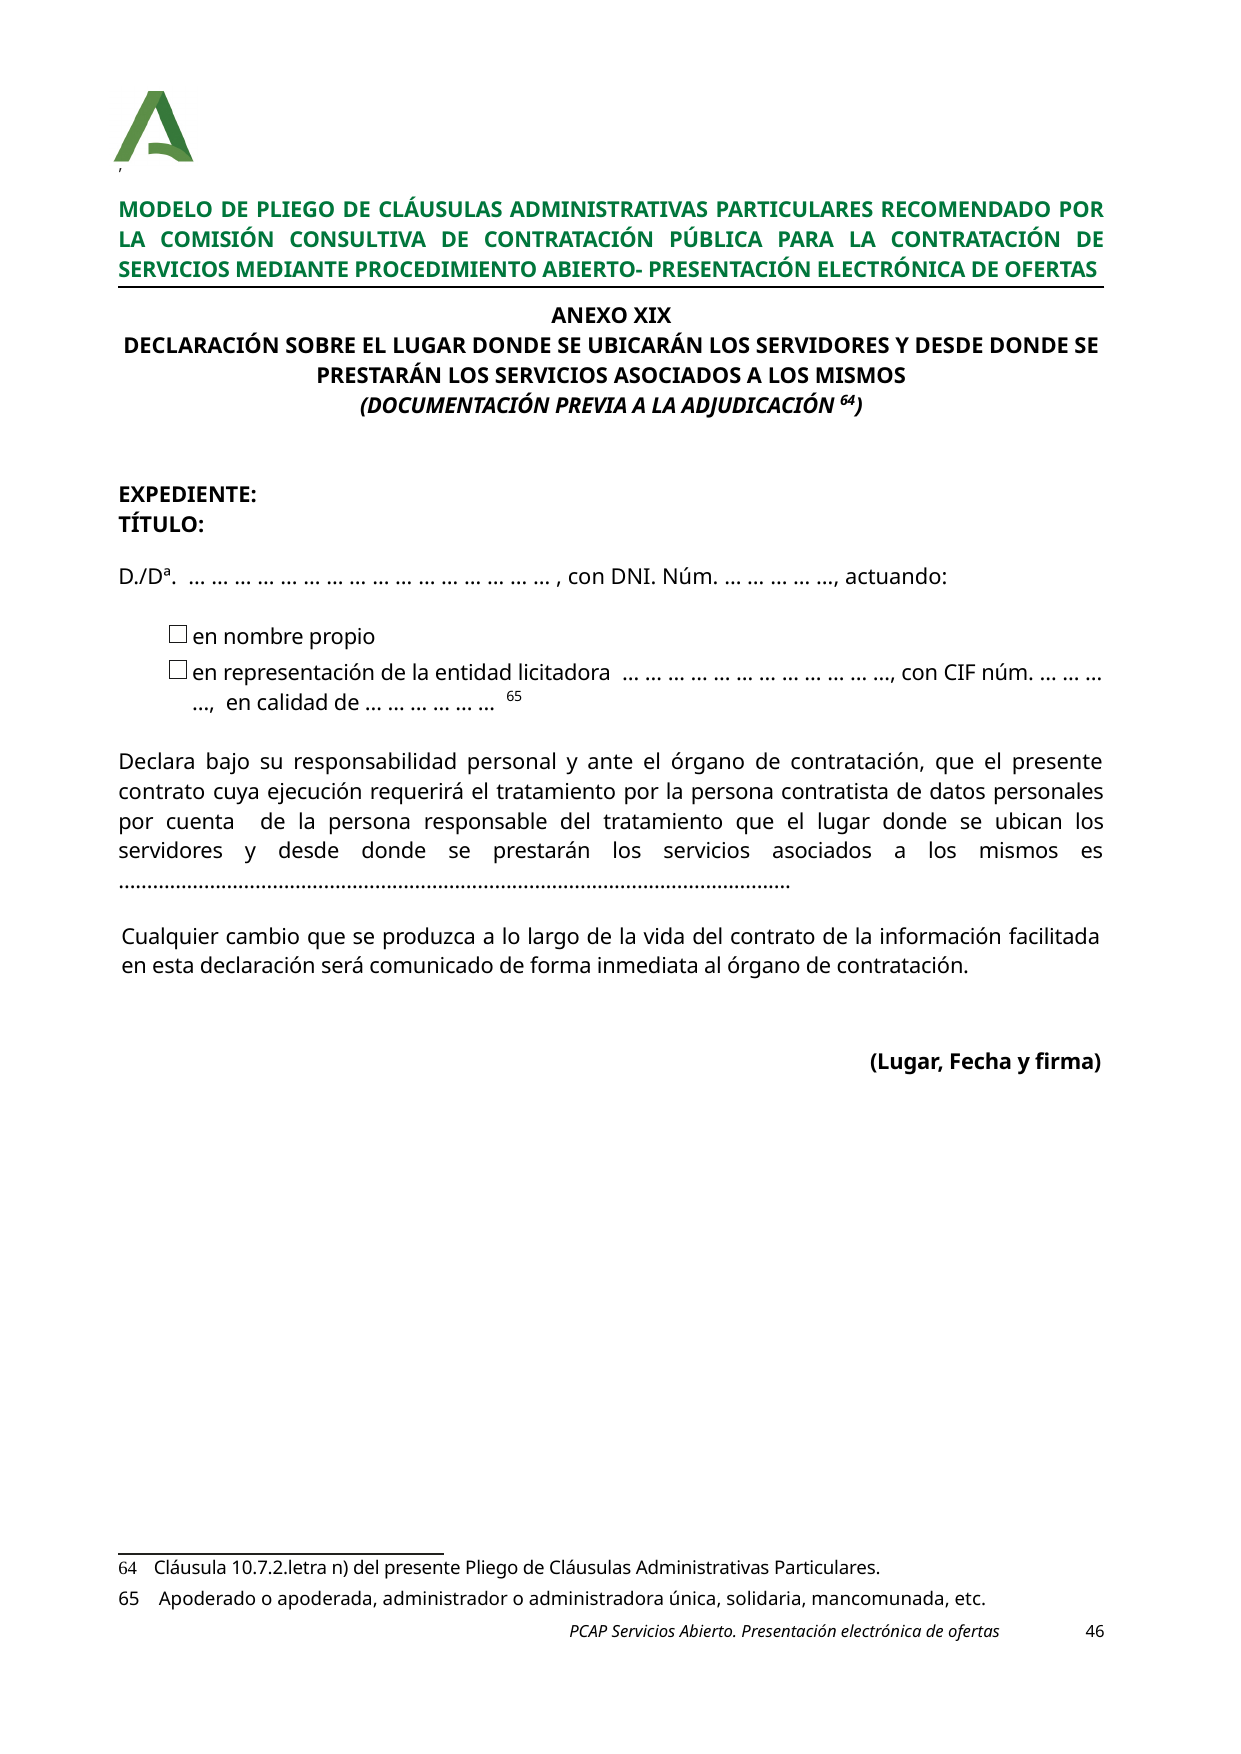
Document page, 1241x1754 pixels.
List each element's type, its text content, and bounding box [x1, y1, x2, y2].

text en representación de la entidad licitadora … … … … … … … … … … … …, con CIF núm. … … … …, en calidad de … … … … … … [192, 657, 1104, 716]
text Cualquier cambio que se produzca a lo largo de la vida del contrato de la información facilitada en esta declaración será comunicado de forma inmediata al órgano de contratación. [118, 921, 1104, 980]
text (Lugar, Fecha y firma) [118, 1043, 1104, 1076]
text TÍTULO: [118, 509, 1104, 539]
text en nombre propio [192, 621, 1104, 651]
text MODELO DE PLIEGO DE CLÁUSULAS ADMINISTRATIVAS PARTICULARES RECOMENDADO POR LA COMISIÓN CONSULTIVA DE CONTRATACIÓN PÚBLICA PARA LA CONTRATACIÓN DE SERVICIOS MEDIANTE PROCEDIMIENTO ABIERTO- PRESENTACIÓN ELECTRÓNICA DE OFERTAS [118, 194, 1104, 286]
text Declara bajo su responsabilidad personal y ante el órgano de contratación, que el presente contrato cuya ejecución requerirá el tratamiento por la persona contratista de datos personales por cuenta de la persona responsable del tratamiento que el lugar donde se ubican los servidores y desde donde se prestarán los servicios asociados a los mismos es ………………………………………………………………………………………………………. [118, 746, 1104, 895]
text DECLARACIÓN SOBRE EL LUGAR DONDE SE UBICARÁN LOS SERVIDORES Y DESDE DONDE SE PRESTARÁN LOS SERVICIOS ASOCIADOS A LOS MISMOS [118, 330, 1104, 390]
text Cláusula 10.7.2.letra n) del presente Pliego de Cláusulas Administrativas Particulares. [118, 1554, 1104, 1579]
text (DOCUMENTACIÓN PREVIA A LA ADJUDICACIÓN ) [118, 390, 1104, 419]
text Apoderado o apoderada, administrador o administradora única, solidaria, mancomunada, etc. [118, 1585, 1104, 1611]
text ANEXO XIX [118, 300, 1104, 330]
text EXPEDIENTE: [118, 479, 1104, 509]
picture [109, 86, 198, 166]
text D./Dª. … … … … … … … … … … … … … … … … , con DNI. Núm. … … … … …, actuando: [118, 561, 1104, 591]
